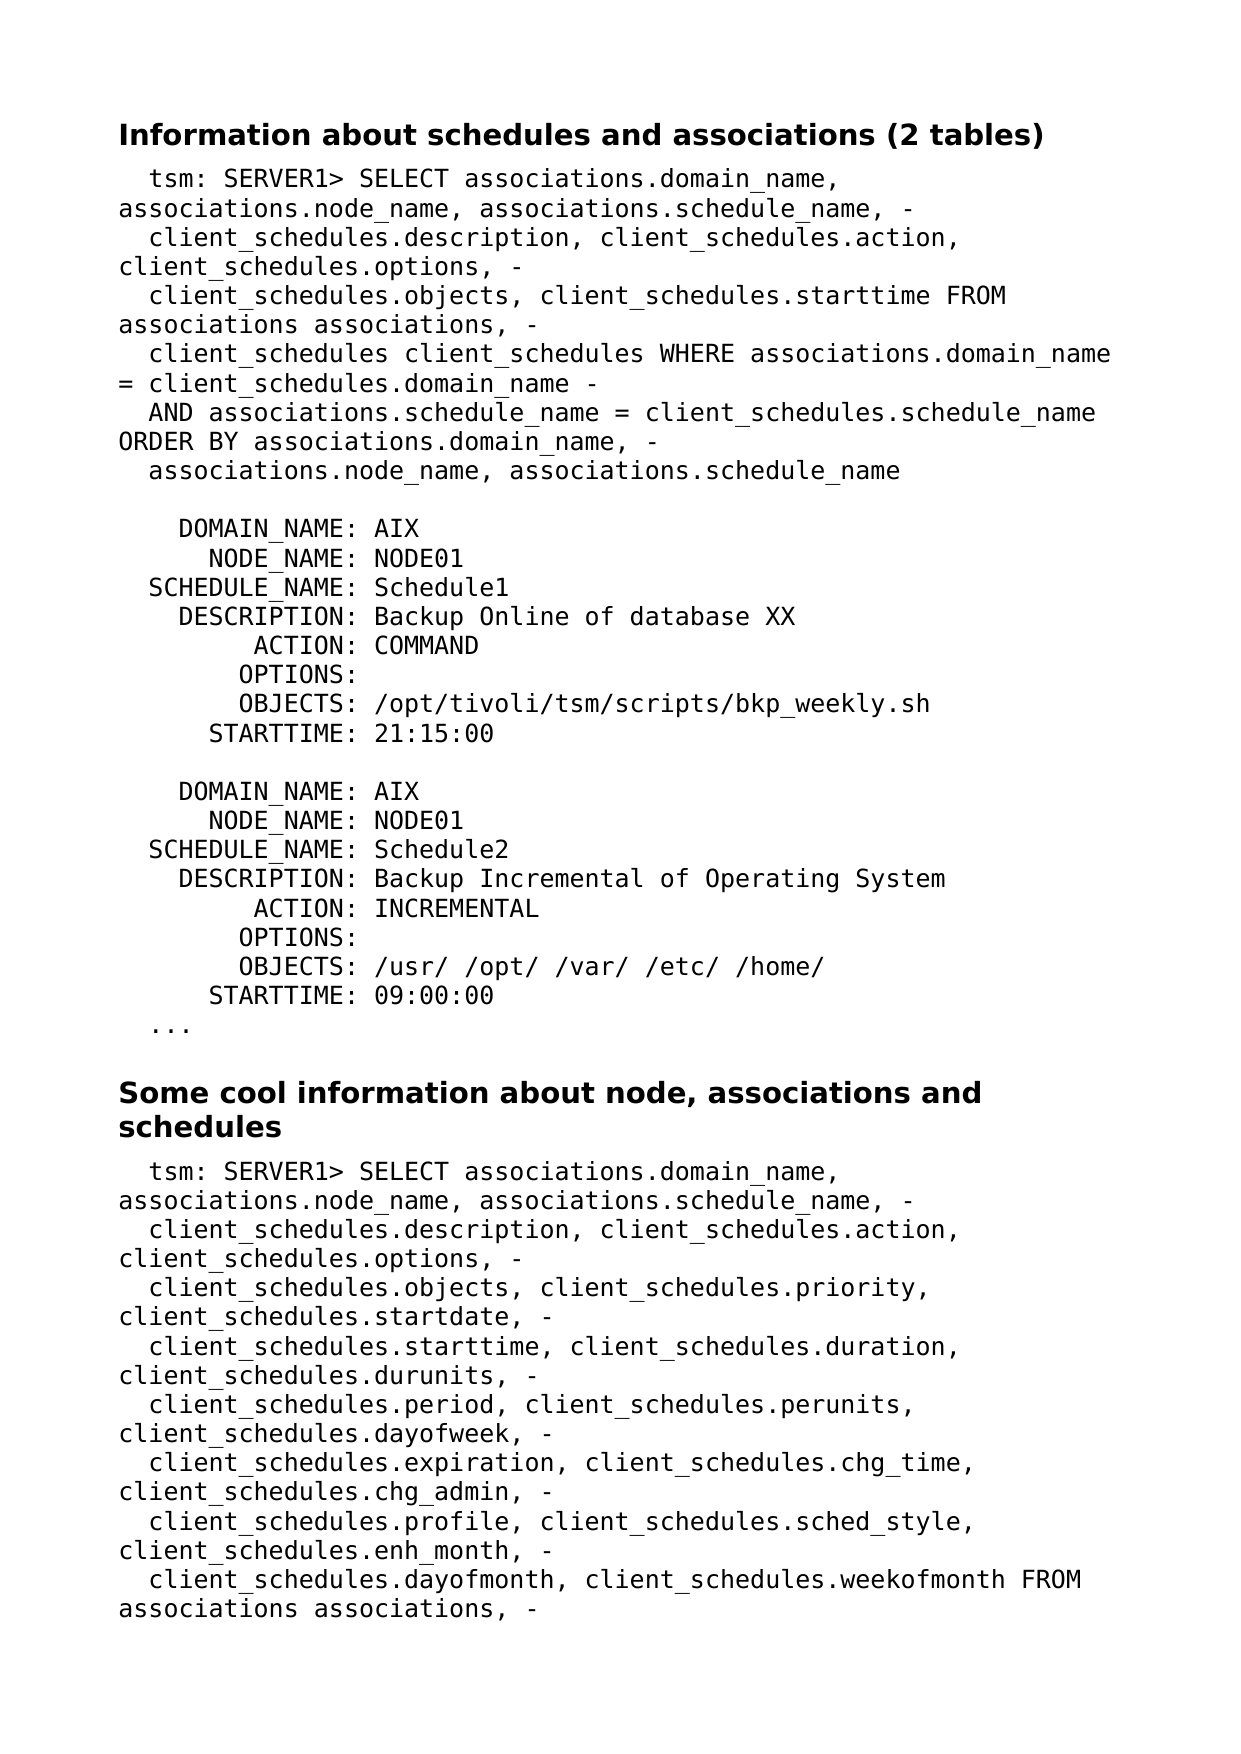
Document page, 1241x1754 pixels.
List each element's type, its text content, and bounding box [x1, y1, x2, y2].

subtitle Information about schedules and associations (2 tables) [118, 118, 1122, 152]
text tsm: SERVER1> SELECT associations.domain_name, associations.node_name, associations.schedule_name, - client_schedules.description, client_schedules.action, client_schedules.options, - client_schedules.objects, client_schedules.starttime FROM associations associations, - client_schedules client_schedules WHERE associations.domain_name = client_schedules.domain_name - AND associations.schedule_name = client_schedules.schedule_name ORDER BY associations.domain_name, - associations.node_name, associations.schedule_name DOMAIN_NAME: AIX NODE_NAME: NODE01 SCHEDULE_NAME: Schedule1 DESCRIPTION: Backup Online of database XX ACTION: COMMAND OPTIONS: OBJECTS: /opt/tivoli/tsm/scripts/bkp_weekly.sh STARTTIME: 21:15:00 DOMAIN_NAME: AIX NODE_NAME: NODE01 SCHEDULE_NAME: Schedule2 DESCRIPTION: Backup Incremental of Operating System ACTION: INCREMENTAL OPTIONS: OBJECTS: /usr/ /opt/ /var/ /etc/ /home/ STARTTIME: 09:00:00 ... [118, 164, 1122, 1039]
text tsm: SERVER1> SELECT associations.domain_name, associations.node_name, associations.schedule_name, - client_schedules.description, client_schedules.action, client_schedules.options, - client_schedules.objects, client_schedules.priority, client_schedules.startdate, - client_schedules.starttime, client_schedules.duration, client_schedules.durunits, - client_schedules.period, client_schedules.perunits, client_schedules.dayofweek, - client_schedules.expiration, client_schedules.chg_time, client_schedules.chg_admin, - client_schedules.profile, client_schedules.sched_style, client_schedules.enh_month, - client_schedules.dayofmonth, client_schedules.weekofmonth FROM associations associations, [118, 1157, 1122, 1623]
subtitle Some cool information about node, associations and schedules [118, 1076, 1122, 1144]
